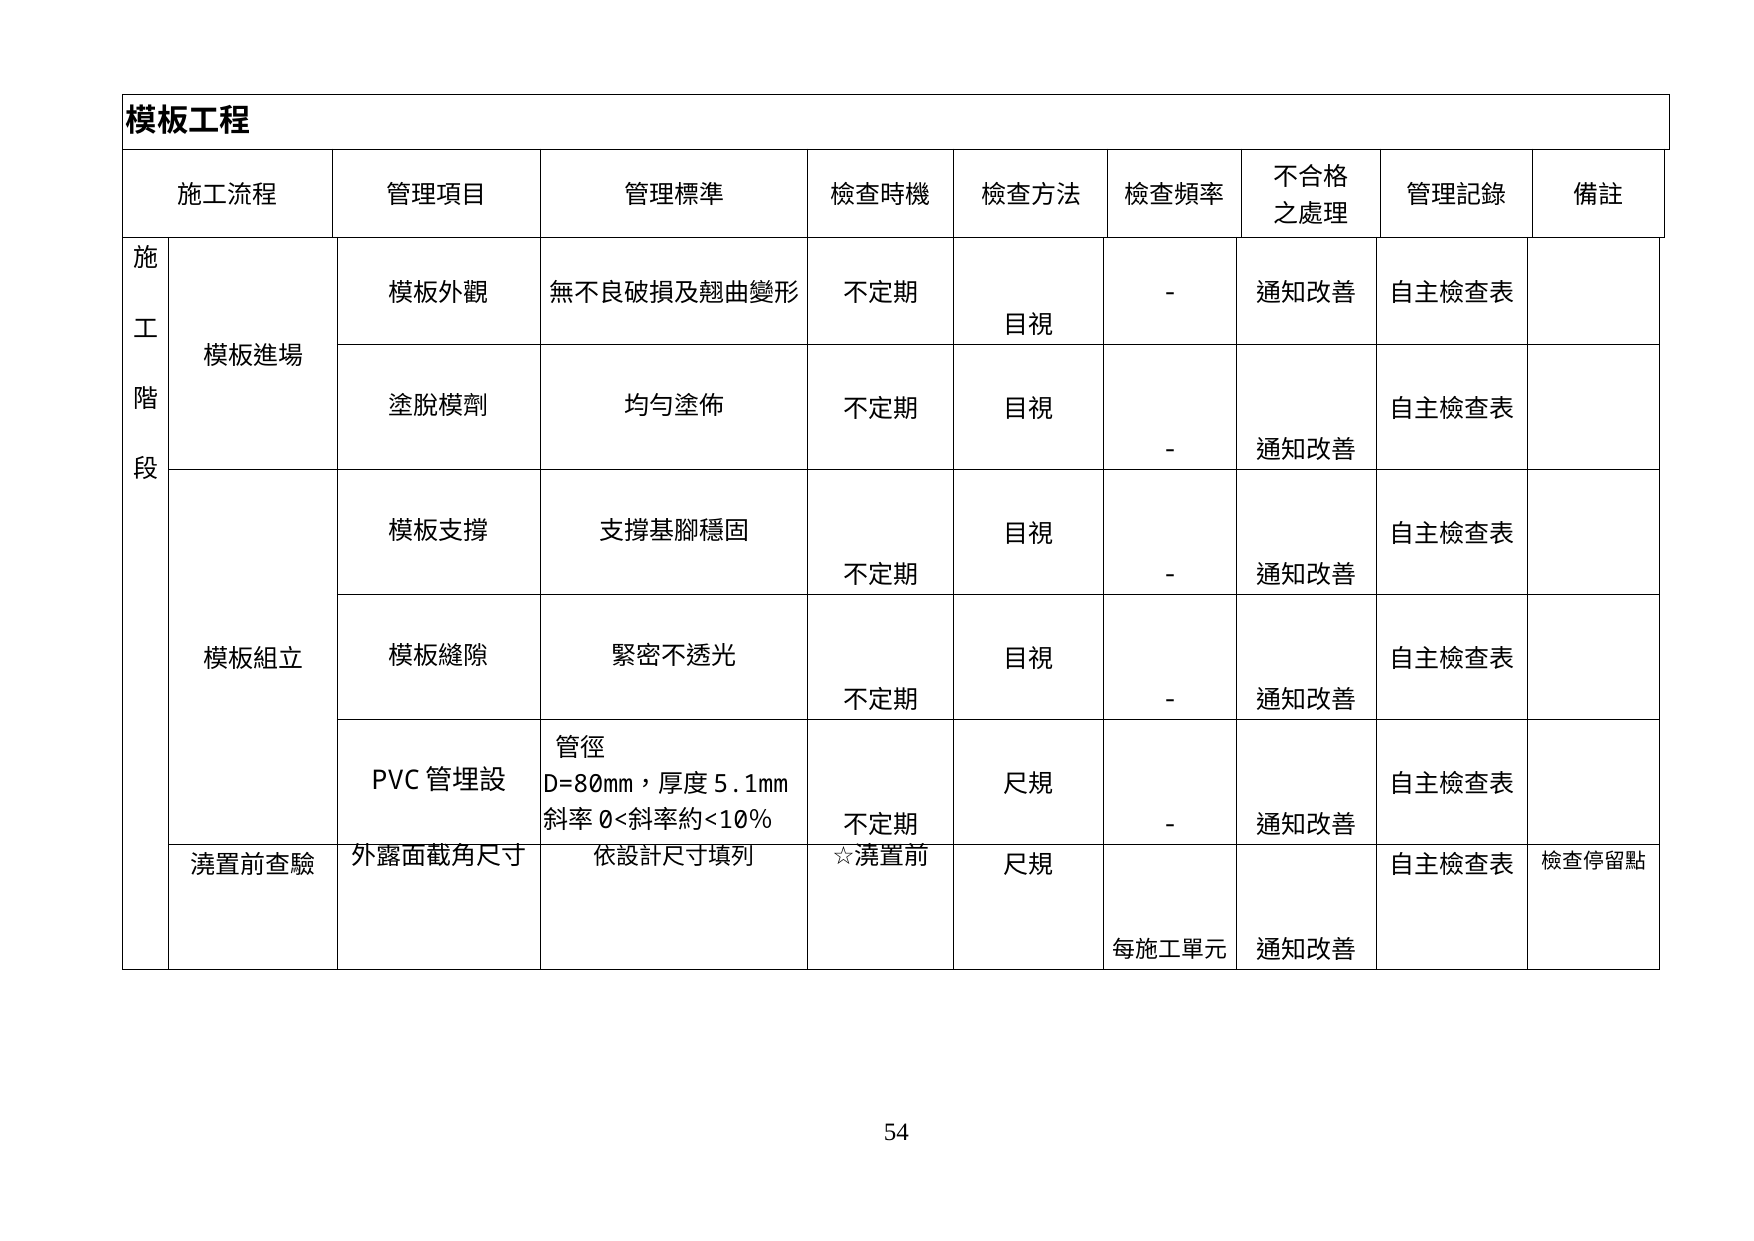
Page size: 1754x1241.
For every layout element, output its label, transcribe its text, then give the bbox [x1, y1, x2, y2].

table_cell ☆澆置前 [808, 845, 953, 969]
table_cell 模板組立 [169, 470, 337, 844]
table_cell 尺規 [954, 720, 1103, 844]
table_cell [1660, 594, 1664, 719]
table_cell 目視 [954, 595, 1103, 719]
table_cell 模板外觀 [338, 238, 540, 344]
table_cell 澆置前查驗 [169, 845, 337, 969]
table_cell [1664, 844, 1669, 969]
table_cell 管理標準 [541, 150, 807, 237]
table_cell 通知改善 [1237, 470, 1376, 594]
table_cell [1528, 595, 1659, 719]
table_cell 不定期 [808, 470, 953, 594]
table_cell 模板進場 [169, 238, 337, 469]
table_cell 通知改善 [1237, 238, 1376, 344]
table_cell 管理記錄 [1381, 150, 1532, 237]
table_cell 不合格 之處理 [1242, 150, 1380, 237]
table_cell 不定期 [808, 238, 953, 344]
table_cell 模板縫隙 [338, 595, 540, 719]
table_cell 管理項目 [333, 150, 540, 237]
table_cell [1528, 345, 1659, 469]
table_cell 依設計尺寸填列 [541, 845, 807, 969]
table_cell 不定期 [808, 345, 953, 469]
table_cell - [1104, 720, 1236, 844]
table_cell [1528, 238, 1659, 344]
table_cell 通知改善 [1237, 595, 1376, 719]
table_cell [1660, 469, 1664, 594]
table_cell - [1104, 238, 1236, 344]
table_cell [1664, 344, 1669, 469]
table_cell 尺規 [954, 845, 1103, 969]
table_cell 目視 [954, 238, 1103, 344]
table_cell 緊密不透光 [541, 595, 807, 719]
table_cell 檢查停留點 [1528, 845, 1659, 969]
table_cell 目視 [954, 470, 1103, 594]
table_cell 管徑 D=80mm，厚度5.1mm 斜率0<斜率約<10％ [541, 720, 807, 844]
table_cell - [1104, 470, 1236, 594]
table_cell 通知改善 [1237, 345, 1376, 469]
table_cell 模板支撐 [338, 470, 540, 594]
table_cell 每施工單元 [1104, 845, 1236, 969]
table_cell - [1104, 595, 1236, 719]
table_cell PVC管埋設 [338, 720, 540, 844]
table_cell 無不良破損及翹曲變形 [541, 238, 807, 344]
table_cell 施工流程 [123, 150, 332, 237]
table_cell 檢查頻率 [1108, 150, 1241, 237]
table_cell - [1104, 345, 1236, 469]
table_cell [1664, 469, 1669, 594]
table_cell [1660, 719, 1664, 844]
table_cell 不定期 [808, 720, 953, 844]
table_cell [1660, 844, 1664, 969]
table_header 模板工程 [123, 95, 1669, 148]
table_cell [1665, 150, 1669, 237]
table_cell 自主檢查表 [1377, 595, 1527, 719]
table_cell [1664, 594, 1669, 719]
table_cell [1528, 720, 1659, 844]
table_cell 支撐基腳穩固 [541, 470, 807, 594]
table_cell 自主檢查表 [1377, 470, 1527, 594]
table_cell 檢查時機 [808, 150, 953, 237]
table_cell 自主檢查表 [1377, 238, 1527, 344]
table_cell 不定期 [808, 595, 953, 719]
table_cell [1660, 238, 1664, 344]
table_cell 檢查方法 [954, 150, 1107, 237]
table_cell 均勻塗佈 [541, 345, 807, 469]
table_cell 目視 [954, 345, 1103, 469]
table_cell 施 工 階 段 [123, 238, 168, 969]
table_cell 塗脫模劑 [338, 345, 540, 469]
table_cell 通知改善 [1237, 845, 1376, 969]
table_cell 通知改善 [1237, 720, 1376, 844]
table_cell 自主檢查表 [1377, 845, 1527, 969]
table_cell 備註 [1533, 150, 1664, 237]
table_cell [1660, 344, 1664, 469]
table_cell [1664, 719, 1669, 844]
table_cell 自主檢查表 [1377, 345, 1527, 469]
table_cell 自主檢查表 [1377, 720, 1527, 844]
table_cell 外露面截角尺寸 [338, 845, 540, 969]
table_cell [1528, 470, 1659, 594]
table_cell [1664, 237, 1669, 344]
